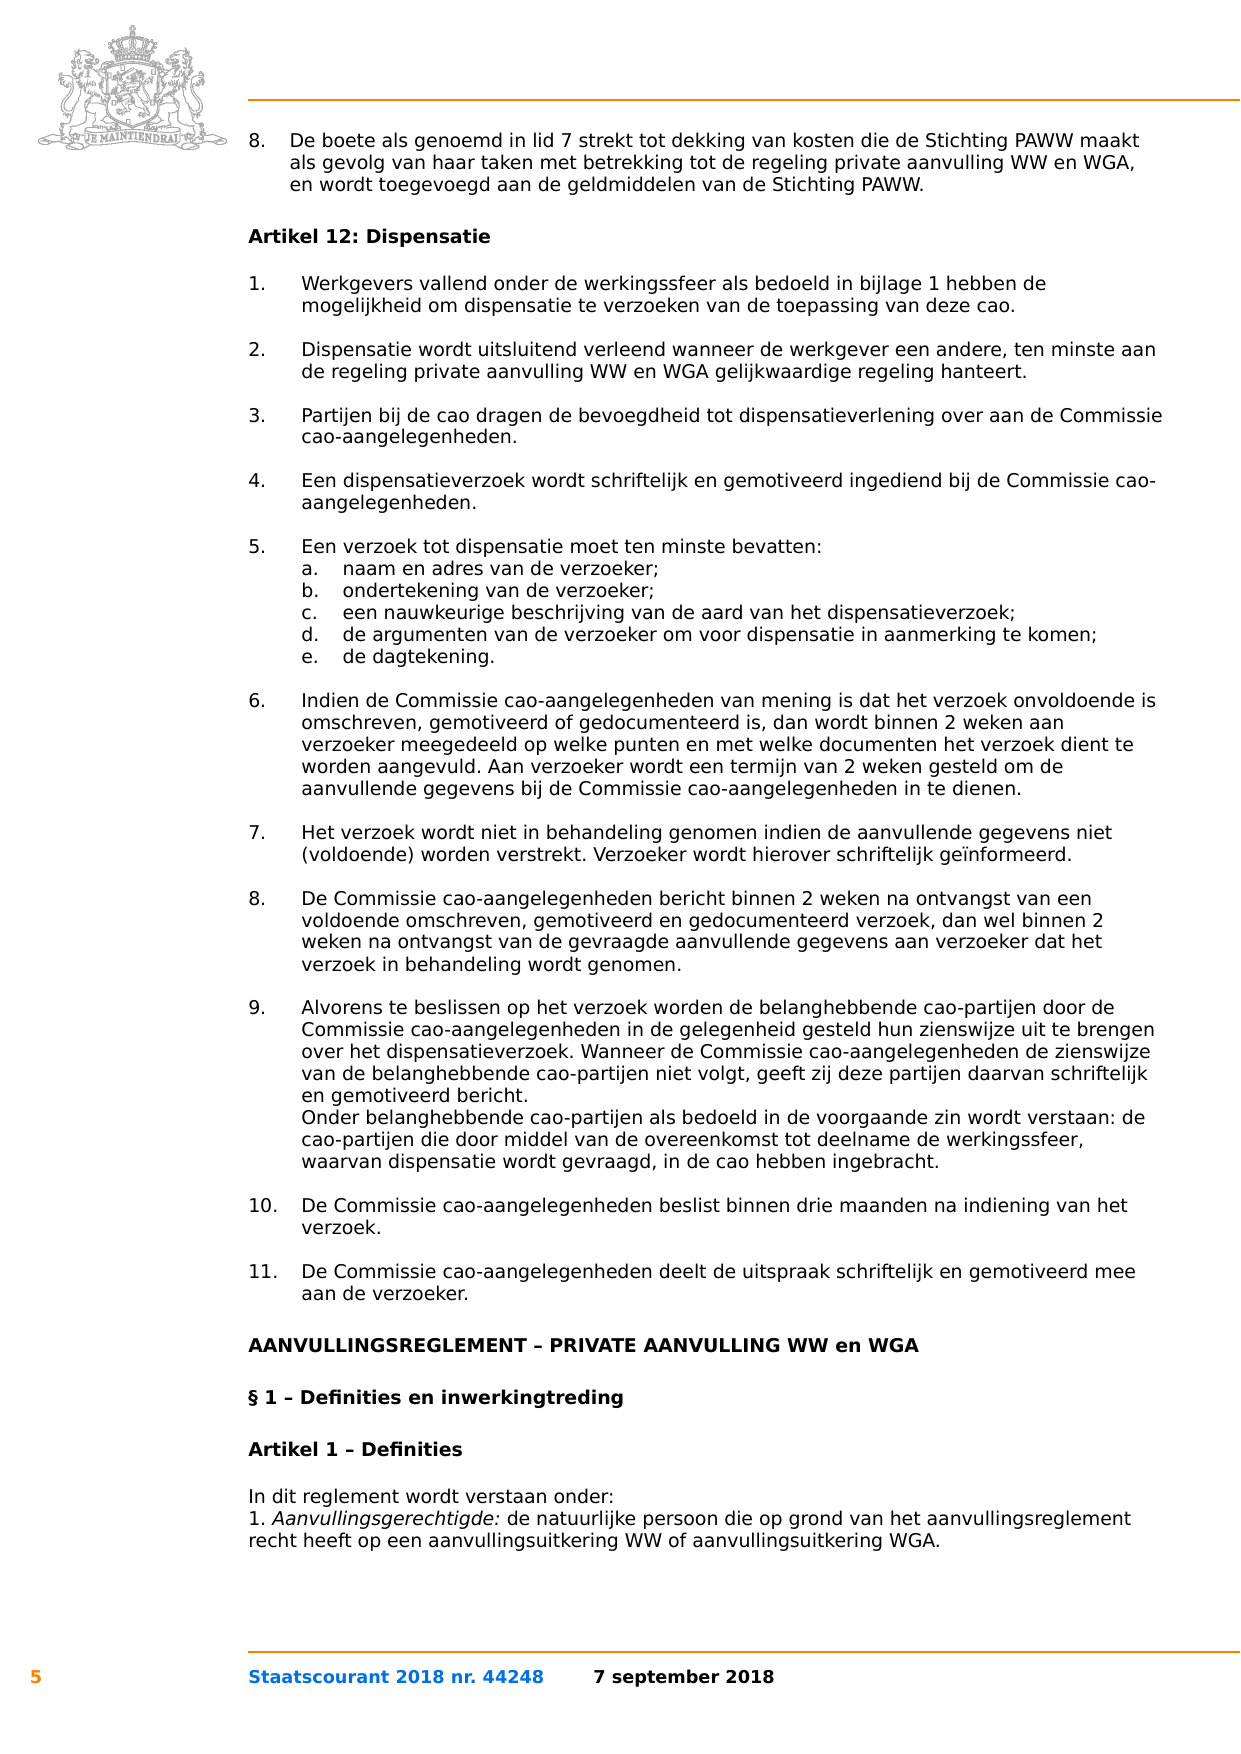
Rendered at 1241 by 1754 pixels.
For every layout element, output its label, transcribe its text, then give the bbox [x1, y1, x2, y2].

text 4. Een dispensatieverzoek wordt schriftelijk en gemotiveerd ingediend bij de Commissie cao-aangelegenheden. [248, 470, 1163, 514]
subtitle AANVULLINGSREGLEMENT – PRIVATE AANVULLING WW en WGA [248, 1335, 1163, 1357]
text 2. Dispensatie wordt uitsluitend verleend wanneer de werkgever een andere, ten minste aan de regeling private aanvulling WW en WGA gelijkwaardige regeling hanteert. [248, 339, 1163, 383]
text 5. Een verzoek tot dispensatie moet ten minste bevatten: [248, 536, 1163, 558]
text 6. Indien de Commissie cao-aangelegenheden van mening is dat het verzoek onvoldoende is omschreven, gemotiveerd of gedocumenteerd is, dan wordt binnen 2 weken aan verzoeker meegedeeld op welke punten en met welke documenten het verzoek dient te worden aangevuld. Aan verzoeker wordt een termijn van 2 weken gesteld om de aanvullende gegevens bij de Commissie cao-aangelegenheden in te dienen. [248, 690, 1163, 800]
text 10. De Commissie cao-aangelegenheden beslist binnen drie maanden na indiening van het verzoek. [248, 1195, 1163, 1239]
text 7. Het verzoek wordt niet in behandeling genomen indien de aanvullende gegevens niet (voldoende) worden verstrekt. Verzoeker wordt hierover schriftelijk geïnformeerd. [248, 822, 1163, 866]
text a. naam en adres van de verzoeker; [301, 558, 1163, 580]
text 11. De Commissie cao-aangelegenheden deelt de uitspraak schriftelijk en gemotiveerd mee aan de verzoeker. [248, 1261, 1163, 1305]
subtitle § 1 – Definities en inwerkingtreding [248, 1387, 1163, 1409]
text b. ondertekening van de verzoeker; [301, 580, 1163, 602]
subtitle Artikel 1 – Definities [248, 1439, 1163, 1461]
text c. een nauwkeurige beschrijving van de aard van het dispensatieverzoek; [301, 602, 1163, 624]
text 9. Alvorens te beslissen op het verzoek worden de belanghebbende cao-partijen door de Commissie cao-aangelegenheden in de gelegenheid gesteld hun zienswijze uit te brengen over het dispensatieverzoek. Wanneer de Commissie cao-aangelegenheden de zienswijze van de belanghebbende cao-partijen niet volgt, geeft zij deze partijen daarvan schriftelijk en gemotiveerd bericht. [248, 997, 1163, 1107]
text 1. Werkgevers vallend onder de werkingssfeer als bedoeld in bijlage 1 hebben de mogelijkheid om dispensatie te verzoeken van de toepassing van deze cao. [248, 273, 1163, 317]
text 3. Partijen bij de cao dragen de bevoegdheid tot dispensatieverlening over aan de Commissie cao-aangelegenheden. [248, 404, 1163, 448]
text 8. De boete als genoemd in lid 7 strekt tot dekking van kosten die de Stichting PAWW maakt als gevolg van haar taken met betrekking tot de regeling private aanvulling WW en WGA, en wordt toegevoegd aan de geldmiddelen van de Stichting PAWW. [248, 130, 1163, 196]
text 8. De Commissie cao-aangelegenheden bericht binnen 2 weken na ontvangst van een voldoende omschreven, gemotiveerd en gedocumenteerd verzoek, dan wel binnen 2 weken na ontvangst van de gevraagde aanvullende gegevens aan verzoeker dat het verzoek in behandeling wordt genomen. [248, 887, 1163, 975]
subtitle Artikel 12: Dispensatie [248, 226, 1163, 248]
picture [38, 25, 227, 150]
text In dit reglement wordt verstaan onder: [248, 1486, 1163, 1508]
text d. de argumenten van de verzoeker om voor dispensatie in aanmerking te komen; [301, 624, 1163, 646]
text Onder belanghebbende cao-partijen als bedoeld in de voorgaande zin wordt verstaan: de cao-partijen die door middel van de overeenkomst tot deelname de werkingssfeer, waarvan dispensatie wordt gevraagd, in de cao hebben ingebracht. [301, 1107, 1163, 1173]
text 1. Aanvullingsgerechtigde: de natuurlijke persoon die op grond van het aanvullingsreglement recht heeft op een aanvullingsuitkering WW of aanvullingsuitkering WGA. [248, 1508, 1163, 1552]
text e. de dagtekening. [301, 646, 1163, 668]
